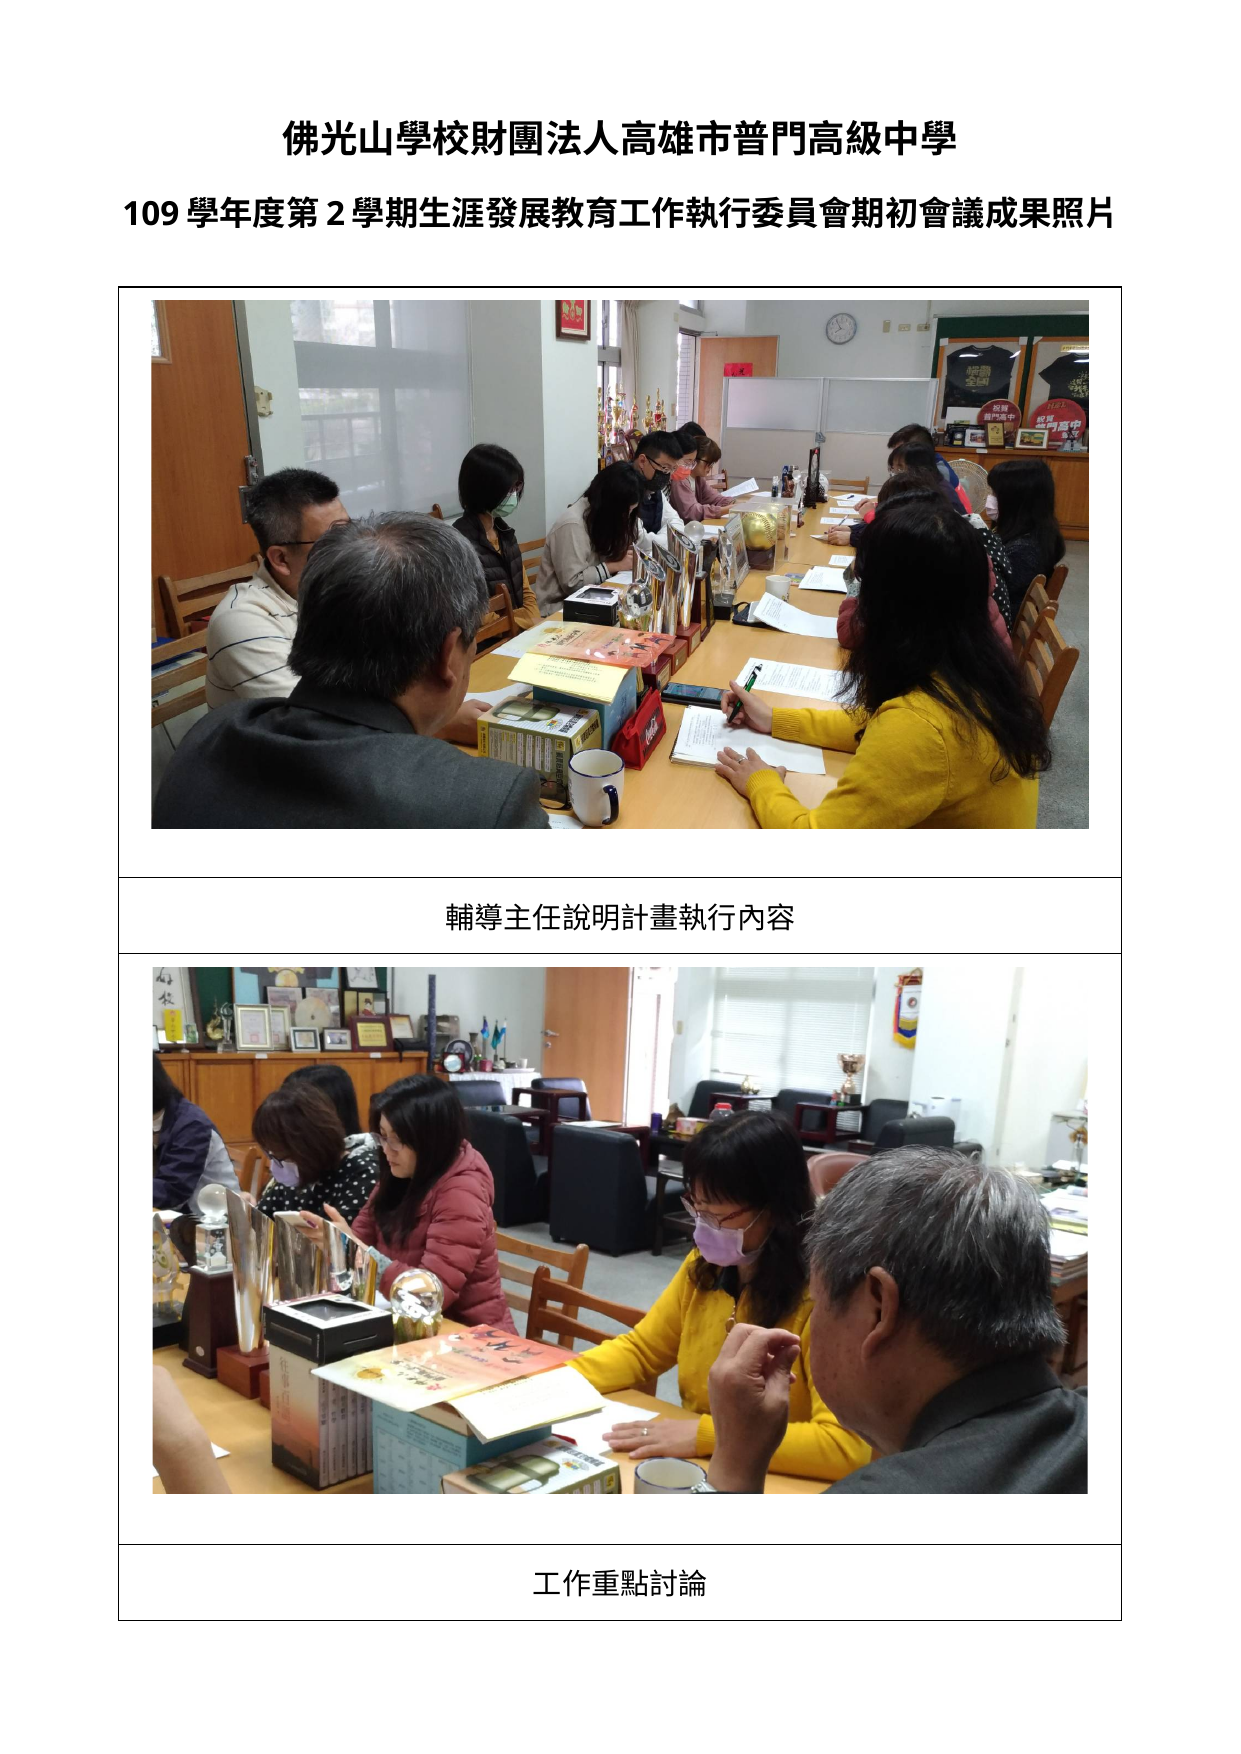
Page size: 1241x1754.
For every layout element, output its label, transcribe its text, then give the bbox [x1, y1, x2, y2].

table_cell 輔導主任說明計畫執行內容 [119, 878, 1121, 953]
table_header [119, 288, 1121, 877]
table_cell 工作重點討論 [119, 1545, 1121, 1619]
picture [152, 967, 1088, 1494]
text 109學年度第2學期生涯發展教育工作執行委員會期初會議成果照片 [118, 174, 1122, 249]
table_cell [119, 954, 1121, 1543]
picture [151, 300, 1089, 829]
text 佛光山學校財團法人高雄市普門高級中學 [118, 99, 1122, 174]
